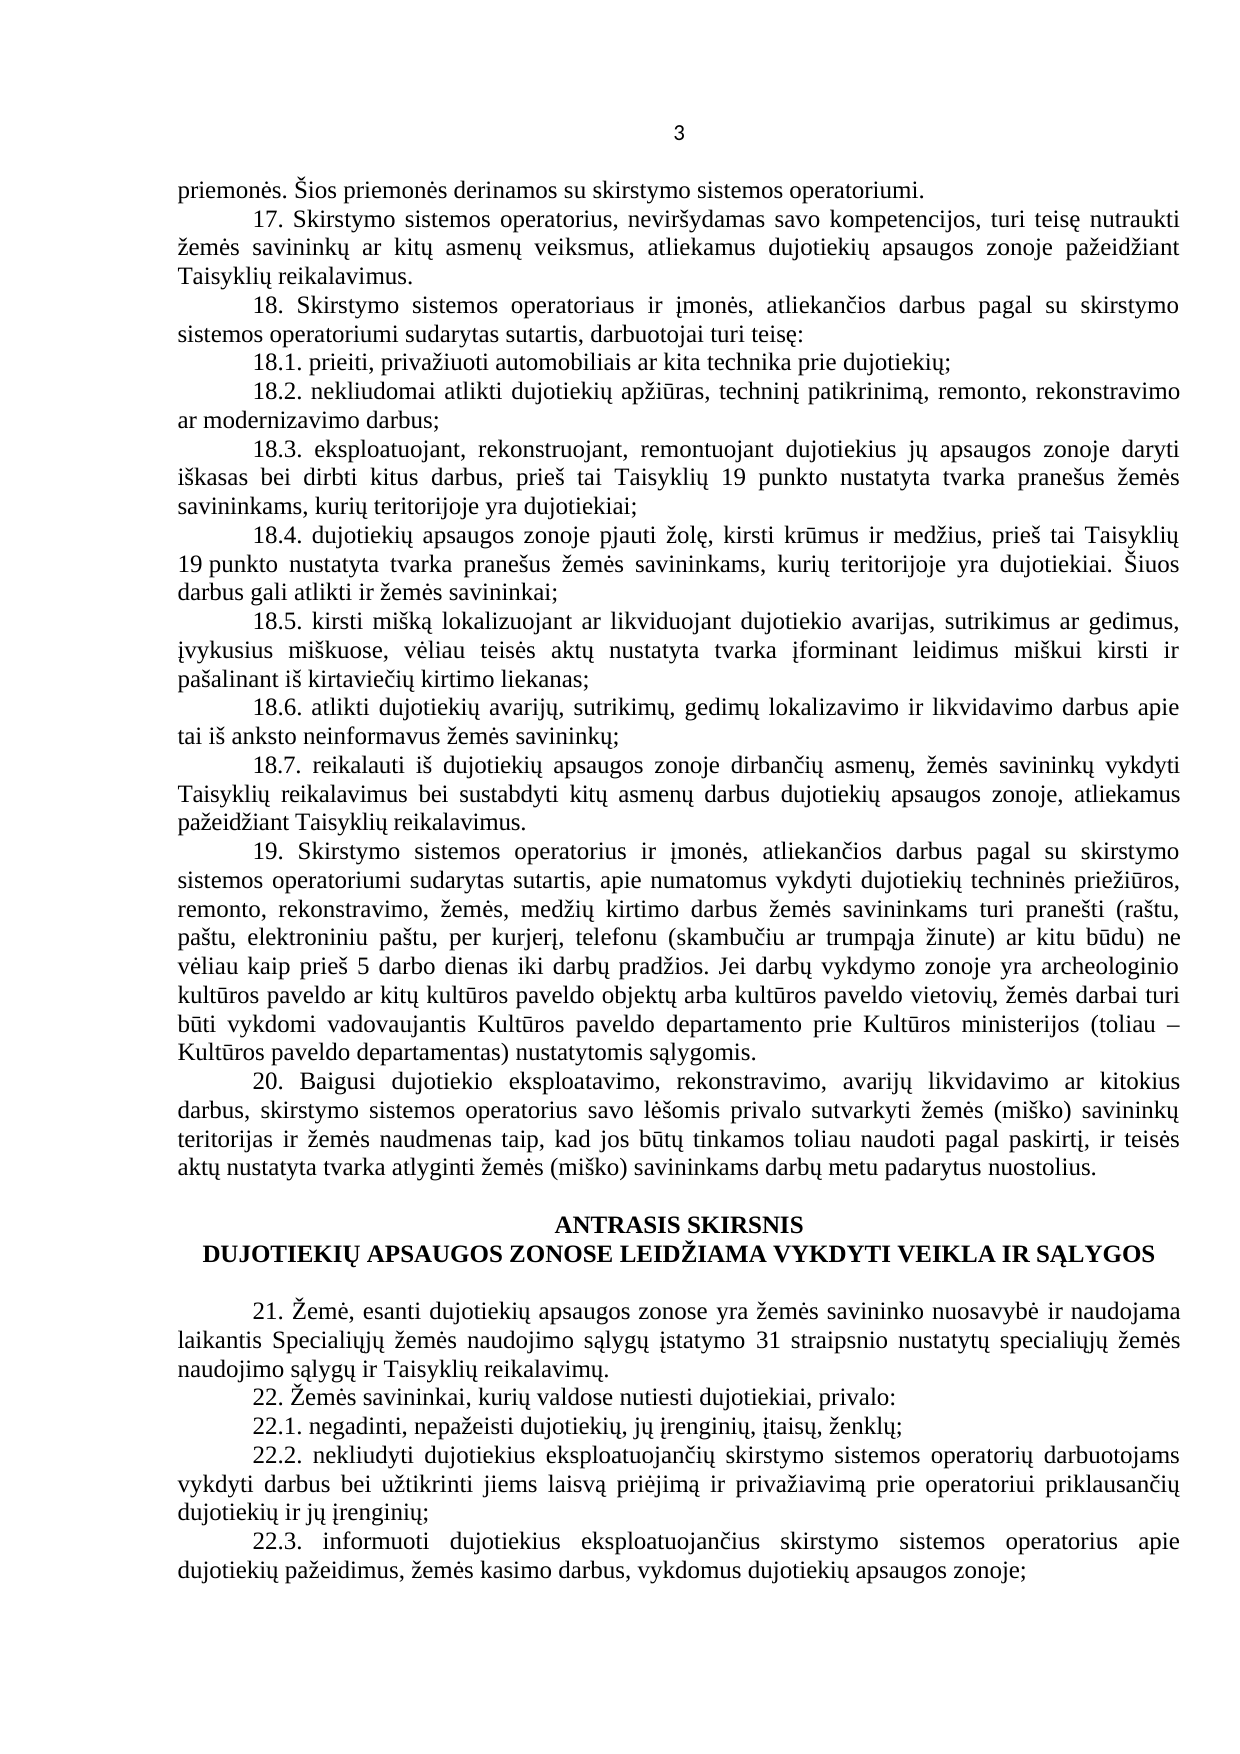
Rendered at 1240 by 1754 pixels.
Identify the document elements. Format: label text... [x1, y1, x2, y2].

text 19. Skirstymo sistemos operatorius ir įmonės, atliekančios darbus pagal su skirstymo sistemos operatoriumi sudarytas sutartis, apie numatomus vykdyti dujotiekių techninės priežiūros, remonto, rekonstravimo, žemės, medžių kirtimo darbus žemės savininkams turi pranešti (raštu, paštu, elektroniniu paštu, per kurjerį, telefonu (skambučiu ar trumpąja žinute) ar kitu būdu) ne vėliau kaip prieš 5 darbo dienas iki darbų pradžios. Jei darbų vykdymo zonoje yra archeologinio kultūros paveldo ar kitų kultūros paveldo objektų arba kultūros paveldo vietovių, žemės darbai turi būti vykdomi vadovaujantis Kultūros paveldo departamento prie Kultūros ministerijos (toliau – Kultūros paveldo departamentas) nustatytomis sąlygomis. [177, 836, 1181, 1066]
text ANTRASIS skirsnis [177, 1210, 1181, 1239]
text 17. Skirstymo sistemos operatorius, neviršydamas savo kompetencijos, turi teisę nutraukti žemės savininkų ar kitų asmenų veiksmus, atliekamus dujotiekių apsaugos zonoje pažeidžiant Taisyklių reikalavimus. [177, 204, 1181, 290]
text 21. Žemė, esanti dujotiekių apsaugos zonose yra žemės savininko nuosavybė ir naudojama laikantis Specialiųjų žemės naudojimo sąlygų įstatymo 31 straipsnio nustatytų specialiųjų žemės naudojimo sąlygų ir Taisyklių reikalavimų. [177, 1296, 1181, 1382]
text 18.6. atlikti dujotiekių avarijų, sutrikimų, gedimų lokalizavimo ir likvidavimo darbus apie tai iš anksto neinformavus žemės savininkų; [177, 692, 1181, 750]
text 20. Baigusi dujotiekio eksploatavimo, rekonstravimo, avarijų likvidavimo ar kitokius darbus, skirstymo sistemos operatorius savo lėšomis privalo sutvarkyti žemės (miško) savininkų teritorijas ir žemės naudmenas taip, kad jos būtų tinkamos toliau naudoti pagal paskirtį, ir teisės aktų nustatyta tvarka atlyginti žemės (miško) savininkams darbų metu padarytus nuostolius. [177, 1066, 1181, 1181]
text DUJOTIEKIŲ APSAUGOS ZONOSE LEIDŽIAMA VYKDYTI VEIKLA IR SĄLYGOS [177, 1239, 1181, 1267]
text 18.7. reikalauti iš dujotiekių apsaugos zonoje dirbančių asmenų, žemės savininkų vykdyti Taisyklių reikalavimus bei sustabdyti kitų asmenų darbus dujotiekių apsaugos zonoje, atliekamus pažeidžiant Taisyklių reikalavimus. [177, 750, 1181, 836]
text 18.1. prieiti, privažiuoti automobiliais ar kita technika prie dujotiekių; [177, 347, 1181, 376]
text 22.1. negadinti, nepažeisti dujotiekių, jų įrenginių, įtaisų, ženklų; [177, 1411, 1181, 1440]
text 18. Skirstymo sistemos operatoriaus ir įmonės, atliekančios darbus pagal su skirstymo sistemos operatoriumi sudarytas sutartis, darbuotojai turi teisę: [177, 290, 1181, 347]
text 18.2. nekliudomai atlikti dujotiekių apžiūras, techninį patikrinimą, remonto, rekonstravimo ar modernizavimo darbus; [177, 376, 1181, 434]
text 18.4. dujotiekių apsaugos zonoje pjauti žolę, kirsti krūmus ir medžius, prieš tai Taisyklių 19 punkto nustatyta tvarka pranešus žemės savininkams, kurių teritorijoje yra dujotiekiai. Šiuos darbus gali atlikti ir žemės savininkai; [177, 520, 1181, 606]
text 22. Žemės savininkai, kurių valdose nutiesti dujotiekiai, privalo: [177, 1382, 1181, 1411]
text 18.3. eksploatuojant, rekonstruojant, remontuojant dujotiekius jų apsaugos zonoje daryti iškasas bei dirbti kitus darbus, prieš tai Taisyklių 19 punkto nustatyta tvarka pranešus žemės savininkams, kurių teritorijoje yra dujotiekiai; [177, 434, 1181, 520]
text 18.5. kirsti mišką lokalizuojant ar likviduojant dujotiekio avarijas, sutrikimus ar gedimus, įvykusius miškuose, vėliau teisės aktų nustatyta tvarka įforminant leidimus miškui kirsti ir pašalinant iš kirtaviečių kirtimo liekanas; [177, 606, 1181, 692]
text 22.3. informuoti dujotiekius eksploatuojančius skirstymo sistemos operatorius apie dujotiekių pažeidimus, žemės kasimo darbus, vykdomus dujotiekių apsaugos zonoje; [177, 1526, 1181, 1584]
text 22.2. nekliudyti dujotiekius eksploatuojančių skirstymo sistemos operatorių darbuotojams vykdyti darbus bei užtikrinti jiems laisvą priėjimą ir privažiavimą prie operatoriui priklausančių dujotiekių ir jų įrenginių; [177, 1440, 1181, 1526]
text priemonės. Šios priemonės derinamos su skirstymo sistemos operatoriumi. [177, 175, 1181, 204]
